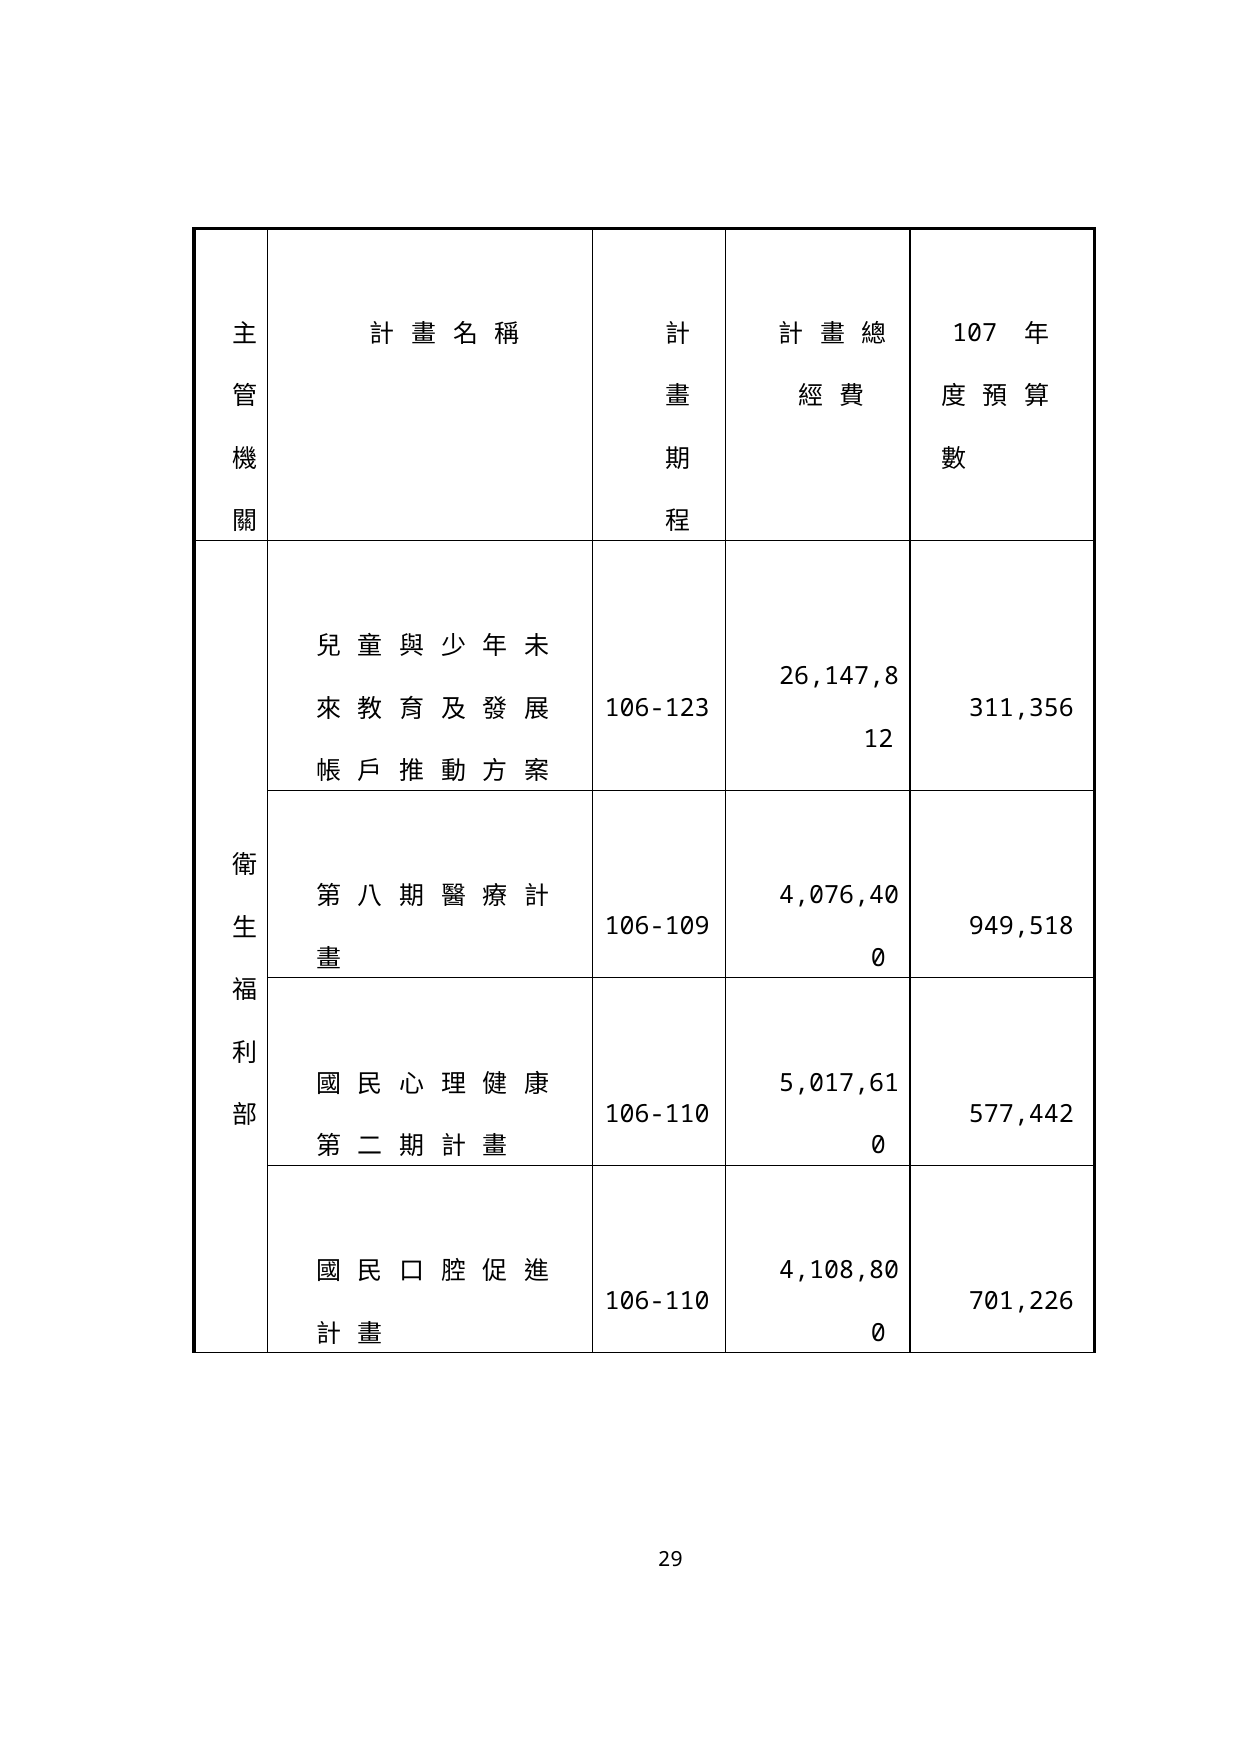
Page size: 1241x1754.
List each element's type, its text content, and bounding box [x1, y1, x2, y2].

table_cell 577,442 [911, 978, 1093, 1165]
table_cell 26,147,812 [726, 541, 909, 790]
table_cell 949,518 [911, 791, 1093, 977]
table_cell 106-110 [593, 1166, 725, 1352]
table_cell 5,017,610 [726, 978, 909, 1165]
table_cell 兒童與少年未來教育及發展帳戶推動方案 [268, 541, 592, 790]
table_cell 第八期醫療計畫 [268, 791, 592, 977]
table_header 計畫期程 [593, 230, 725, 540]
table_header 主管機關 [196, 230, 267, 540]
table_header 計畫總經費 [726, 230, 909, 540]
table_cell 106-109 [593, 791, 725, 977]
table_cell 4,076,400 [726, 791, 909, 977]
table_cell 701,226 [911, 1166, 1093, 1352]
table_cell 311,356 [911, 541, 1093, 790]
table_cell 106-123 [593, 541, 725, 790]
table_header 107年度預算數 [911, 230, 1093, 540]
table_cell 106-110 [593, 978, 725, 1165]
table_cell 4,108,800 [726, 1166, 909, 1352]
table_cell 國民口腔促進計畫 [268, 1166, 592, 1352]
table_cell 衛生福利部 [196, 541, 267, 1352]
table_header 計畫名稱 [268, 230, 592, 540]
table_cell 國民心理健康第二期計畫 [268, 978, 592, 1165]
